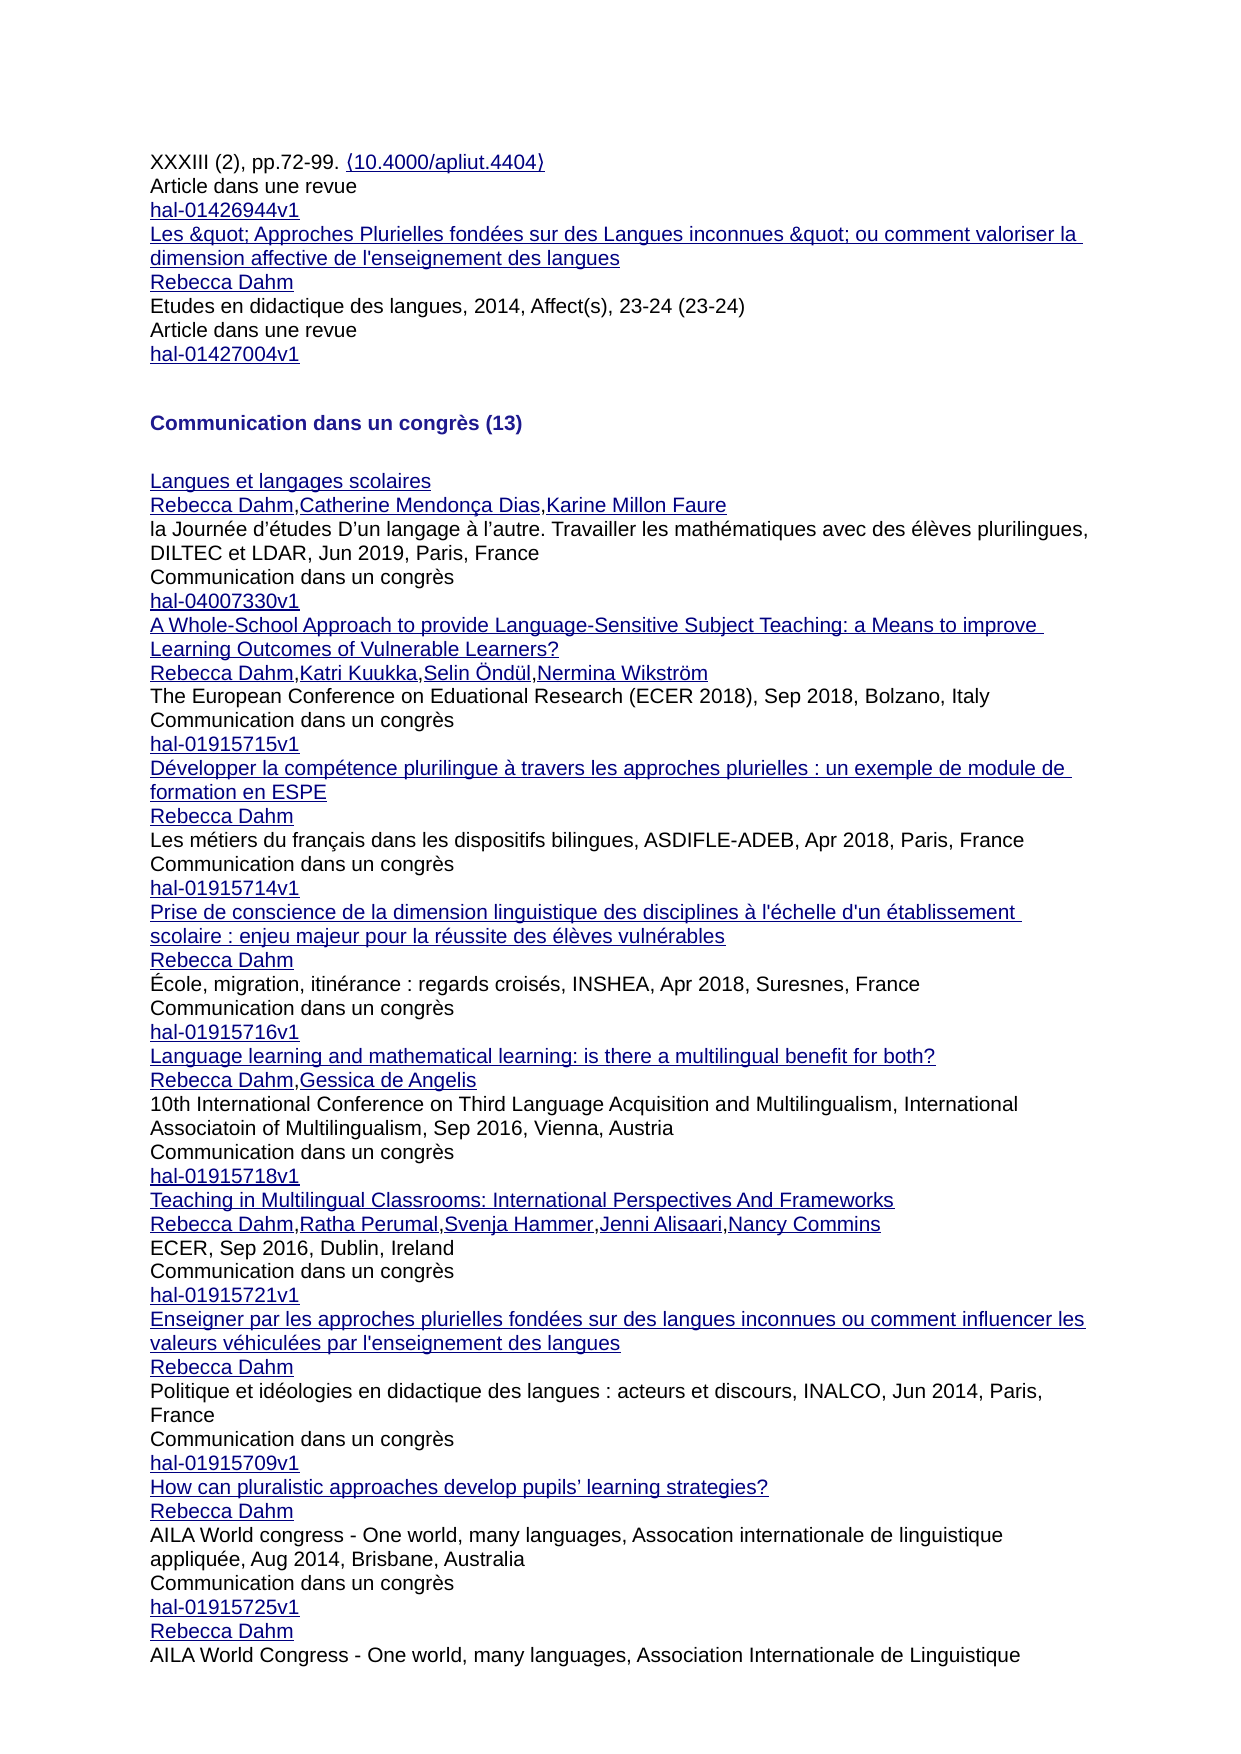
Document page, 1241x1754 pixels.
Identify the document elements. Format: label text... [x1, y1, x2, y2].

table_cell Teaching in Multilingual Classrooms: International Perspectives And Frameworks Rebecca Dahm,Ratha Perumal,Svenja Hammer,Jenni Alisaari,Nancy Commins ECER, Sep 2016, Dublin, Ireland Communication dans un congrès hal-01915721v1 [150, 1188, 1090, 1307]
table_cell Prise de conscience de la dimension linguistique des disciplines à l'échelle d'un établissement scolaire : enjeu majeur pour la réussite des élèves vulnérables Rebecca Dahm École, migration, itinérance : regards croisés, INSHEA, Apr 2018, Suresnes, France Communication dans un congrès hal-01915716v1 [150, 900, 1090, 1044]
table_cell Enseigner par les approches plurielles fondées sur des langues inconnues ou comment influencer les valeurs véhiculées par l'enseignement des langues Rebecca Dahm Politique et idéologies en didactique des langues : acteurs et discours, INALCO, Jun 2014, Paris, France Communication dans un congrès hal-01915709v1 [150, 1307, 1090, 1475]
table_cell Développer la compétence plurilingue à travers les approches plurielles : un exemple de module de formation en ESPE Rebecca Dahm Les métiers du français dans les dispositifs bilingues, ASDIFLE-ADEB, Apr 2018, Paris, France Communication dans un congrès hal-01915714v1 [150, 756, 1090, 900]
table_cell How can pluralistic approaches develop pupils’ learning strategies? Rebecca Dahm AILA World congress - One world, many languages, Assocation internationale de linguistique appliquée, Aug 2014, Brisbane, Australia Communication dans un congrès hal-01915725v1 [150, 1475, 1090, 1619]
table_cell Language learning and mathematical learning: is there a multilingual benefit for both? Rebecca Dahm,Gessica de Angelis 10th International Conference on Third Language Acquisition and Multilingualism, International Associatoin of Multilingualism, Sep 2016, Vienna, Austria Communication dans un congrès hal-01915718v1 [150, 1044, 1090, 1187]
table_header Langues et langages scolaires Rebecca Dahm,Catherine Mendonça Dias,Karine Millon Faure la Journée d’études D’un langage à l’autre. Travailler les mathématiques avec des élèves plurilingues, DILTEC et LDAR, Jun 2019, Paris, France Communication dans un congrès hal-04007330v1 [150, 469, 1090, 612]
table_cell Enhancing teacher development by implementing pluralistic approaches Rebecca Dahm AILA World Congress - One world, many languages, Association Internationale de Linguistique Appliquée, Aug 2014, Brisbane, Australia Communication dans un congrès hal-01915724v1 [150, 1619, 1090, 1667]
table_cell XXXIII (2), pp.72-99. ⟨10.4000/apliut.4404⟩ Article dans une revue hal-01426944v1 [150, 150, 1090, 222]
table_cell Les &quot; Approches Plurielles fondées sur des Langues inconnues &quot; ou comment valoriser la dimension affective de l'enseignement des langues Rebecca Dahm Etudes en didactique des langues, 2014, Affect(s), 23-24 (23-24) Article dans une revue hal-01427004v1 [150, 222, 1090, 366]
table_cell A Whole-School Approach to provide Language-Sensitive Subject Teaching: a Means to improve Learning Outcomes of Vulnerable Learners? Rebecca Dahm,Katri Kuukka,Selin Öndül,Nermina Wikström The European Conference on Eduational Research (ECER 2018), Sep 2018, Bolzano, Italy Communication dans un congrès hal-01915715v1 [150, 613, 1090, 756]
subtitle Communication dans un congrès (13) [150, 410, 1090, 434]
